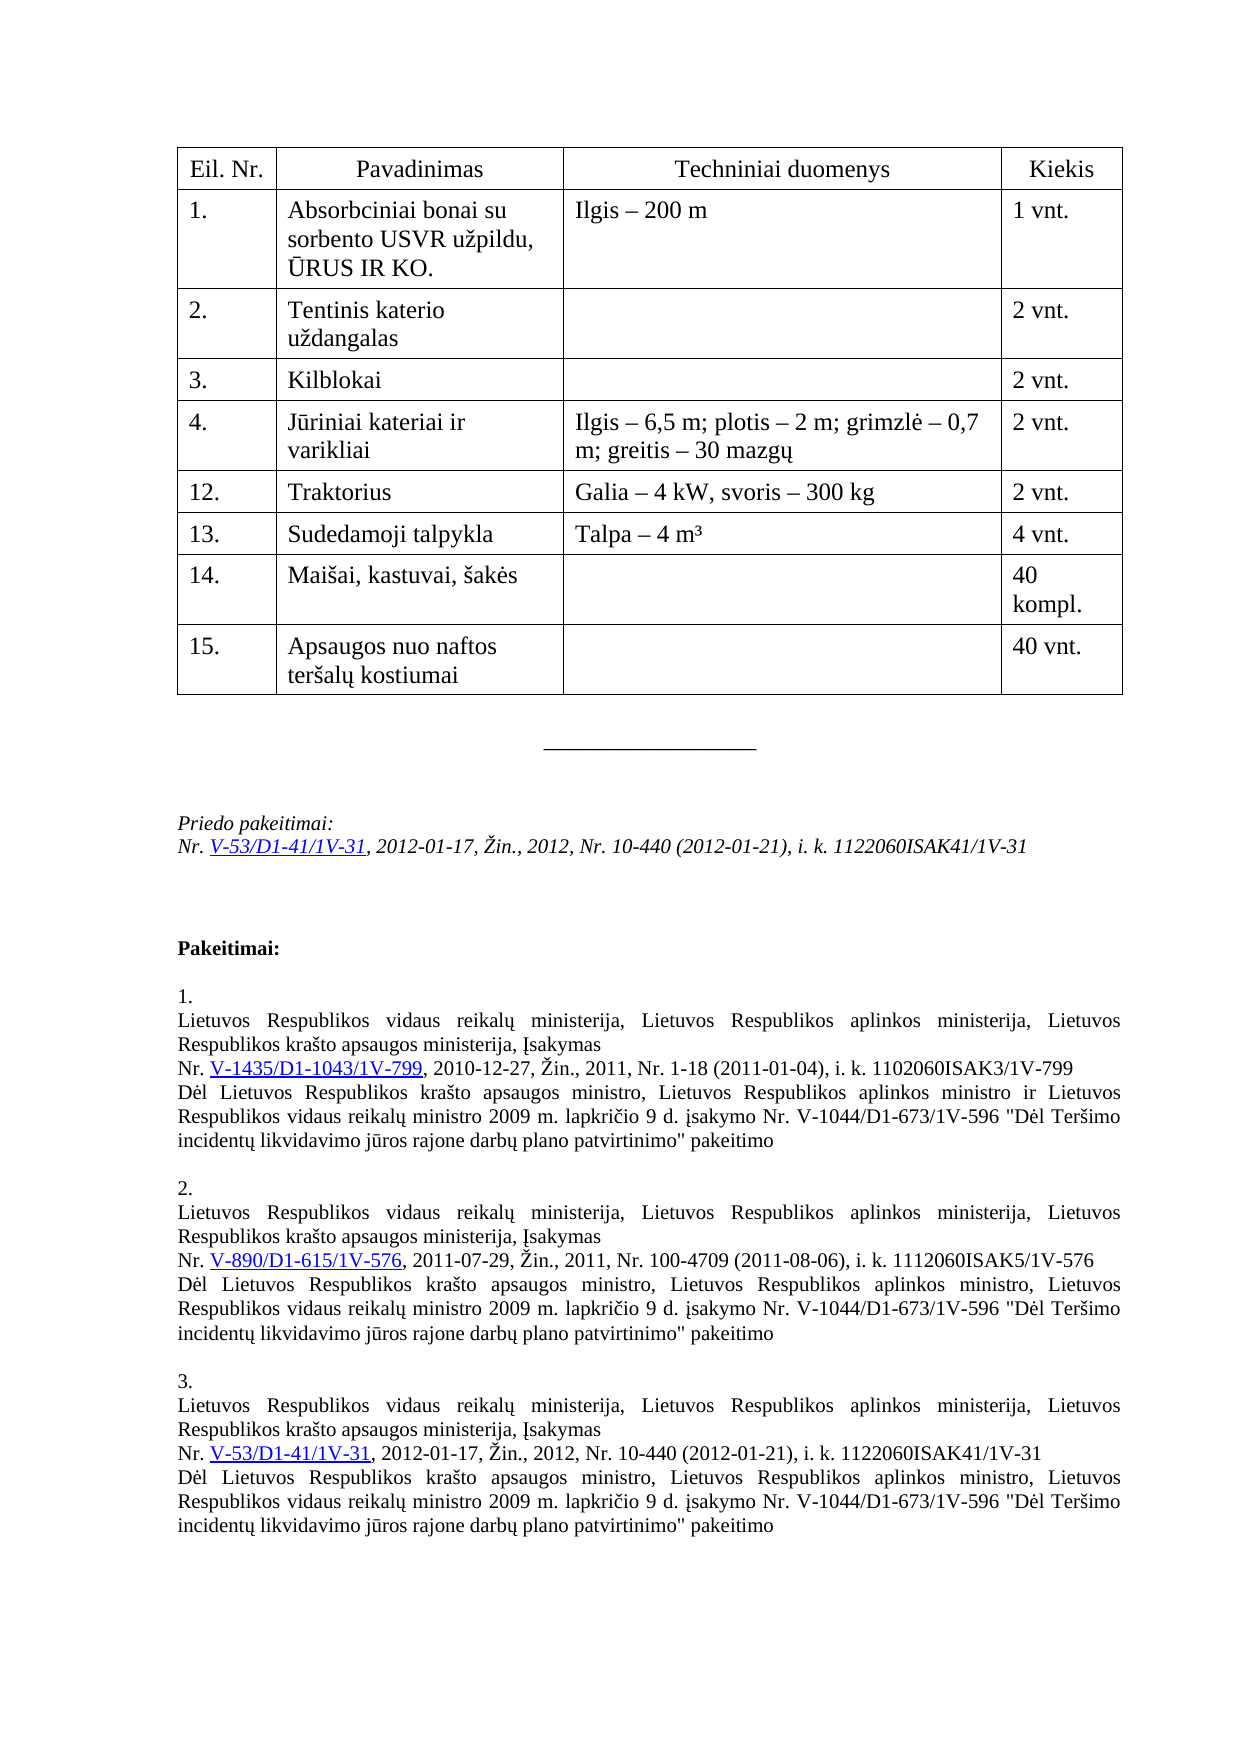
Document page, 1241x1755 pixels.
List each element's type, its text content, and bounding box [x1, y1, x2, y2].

table_cell Maišai, kastuvai, šakės [277, 555, 563, 624]
table_cell 4. [178, 401, 276, 470]
table_cell Kilblokai [277, 359, 563, 400]
table_cell 1. [178, 190, 276, 288]
text Nr. V-53/D1-41/1V-31, 2012-01-17, Žin., 2012, Nr. 10-440 (2012-01-21), i. k. 1122060ISAK41/1V-31 [177, 834, 1122, 858]
text Pakeitimai: [177, 935, 1122, 959]
table_cell [564, 555, 1001, 624]
table_cell [564, 625, 1001, 694]
table_cell 2 vnt. [1002, 359, 1122, 400]
table_header Eil. nr. [178, 148, 276, 188]
table_cell 4 vnt. [1002, 513, 1122, 553]
table_cell 40 kompl. [1002, 555, 1122, 624]
table_cell Ilgis – 6,5 m; plotis – 2 m; grimzlė – 0,7 m; greitis – 30 mazgų [564, 401, 1001, 470]
table_header Pavadinimas [277, 148, 563, 188]
table_cell Talpa – 4 m³ [564, 513, 1001, 553]
table_cell 15. [178, 625, 276, 694]
table_cell 1 vnt. [1002, 190, 1122, 288]
table_cell Apsaugos nuo naftos teršalų kostiumai [277, 625, 563, 694]
text _________________ [177, 724, 1122, 753]
table_cell Jūriniai kateriai ir varikliai [277, 401, 563, 470]
table_cell Sudedamoji talpykla [277, 513, 563, 553]
table_cell 2. [178, 289, 276, 358]
table_cell 14. [178, 555, 276, 624]
text Nr. V-1435/D1-1043/1V-799, 2010-12-27, Žin., 2011, Nr. 1-18 (2011-01-04), i. k. 1102060ISAK3/1V-799 [177, 1056, 1122, 1080]
table_cell 12. [178, 471, 276, 512]
text Lietuvos Respublikos vidaus reikalų ministerija, Lietuvos Respublikos aplinkos ministerija, Lietuvos Respublikos krašto apsaugos ministerija, Įsakymas [177, 1393, 1122, 1441]
table_cell [564, 359, 1001, 400]
table_cell 2 vnt. [1002, 471, 1122, 512]
text 1. [177, 983, 1122, 1008]
text Nr. V-53/D1-41/1V-31, 2012-01-17, Žin., 2012, Nr. 10-440 (2012-01-21), i. k. 1122060ISAK41/1V-31 [177, 1441, 1122, 1465]
table_cell Galia – 4 kW, svoris – 300 kg [564, 471, 1001, 512]
text Lietuvos Respublikos vidaus reikalų ministerija, Lietuvos Respublikos aplinkos ministerija, Lietuvos Respublikos krašto apsaugos ministerija, Įsakymas [177, 1008, 1122, 1056]
table_cell Absorbciniai bonai su sorbento USVR užpildu, ŪRUS IR KO. [277, 190, 563, 288]
table_header Techniniai duomenys [564, 148, 1001, 188]
text Dėl Lietuvos Respublikos krašto apsaugos ministro, Lietuvos Respublikos aplinkos ministro ir Lietuvos Respublikos vidaus reikalų ministro 2009 m. lapkričio 9 d. įsakymo Nr. V-1044/D1-673/1V-596 "Dėl Teršimo incidentų likvidavimo jūros rajone darbų plano patvirtinimo" pakeitimo [177, 1080, 1122, 1152]
text Dėl Lietuvos Respublikos krašto apsaugos ministro, Lietuvos Respublikos aplinkos ministro, Lietuvos Respublikos vidaus reikalų ministro 2009 m. lapkričio 9 d. įsakymo Nr. V-1044/D1-673/1V-596 "Dėl Teršimo incidentų likvidavimo jūros rajone darbų plano patvirtinimo" pakeitimo [177, 1465, 1122, 1537]
text Priedo pakeitimai: [177, 810, 1122, 834]
table_cell Ilgis – 200 m [564, 190, 1001, 288]
table_cell [564, 289, 1001, 358]
table_cell 2 vnt. [1002, 289, 1122, 358]
text Lietuvos Respublikos vidaus reikalų ministerija, Lietuvos Respublikos aplinkos ministerija, Lietuvos Respublikos krašto apsaugos ministerija, Įsakymas [177, 1200, 1122, 1248]
table_cell Traktorius [277, 471, 563, 512]
table_cell 3. [178, 359, 276, 400]
table_cell 40 vnt. [1002, 625, 1122, 694]
table_cell Tentinis katerio uždangalas [277, 289, 563, 358]
text Dėl Lietuvos Respublikos krašto apsaugos ministro, Lietuvos Respublikos aplinkos ministro, Lietuvos Respublikos vidaus reikalų ministro 2009 m. lapkričio 9 d. įsakymo Nr. V-1044/D1-673/1V-596 "Dėl Teršimo incidentų likvidavimo jūros rajone darbų plano patvirtinimo" pakeitimo [177, 1272, 1122, 1344]
text Nr. V-890/D1-615/1V-576, 2011-07-29, Žin., 2011, Nr. 100-4709 (2011-08-06), i. k. 1112060ISAK5/1V-576 [177, 1248, 1122, 1272]
table_cell 13. [178, 513, 276, 553]
text 2. [177, 1176, 1122, 1200]
table_cell 2 vnt. [1002, 401, 1122, 470]
text 3. [177, 1368, 1122, 1393]
table_header Kiekis [1002, 148, 1122, 188]
